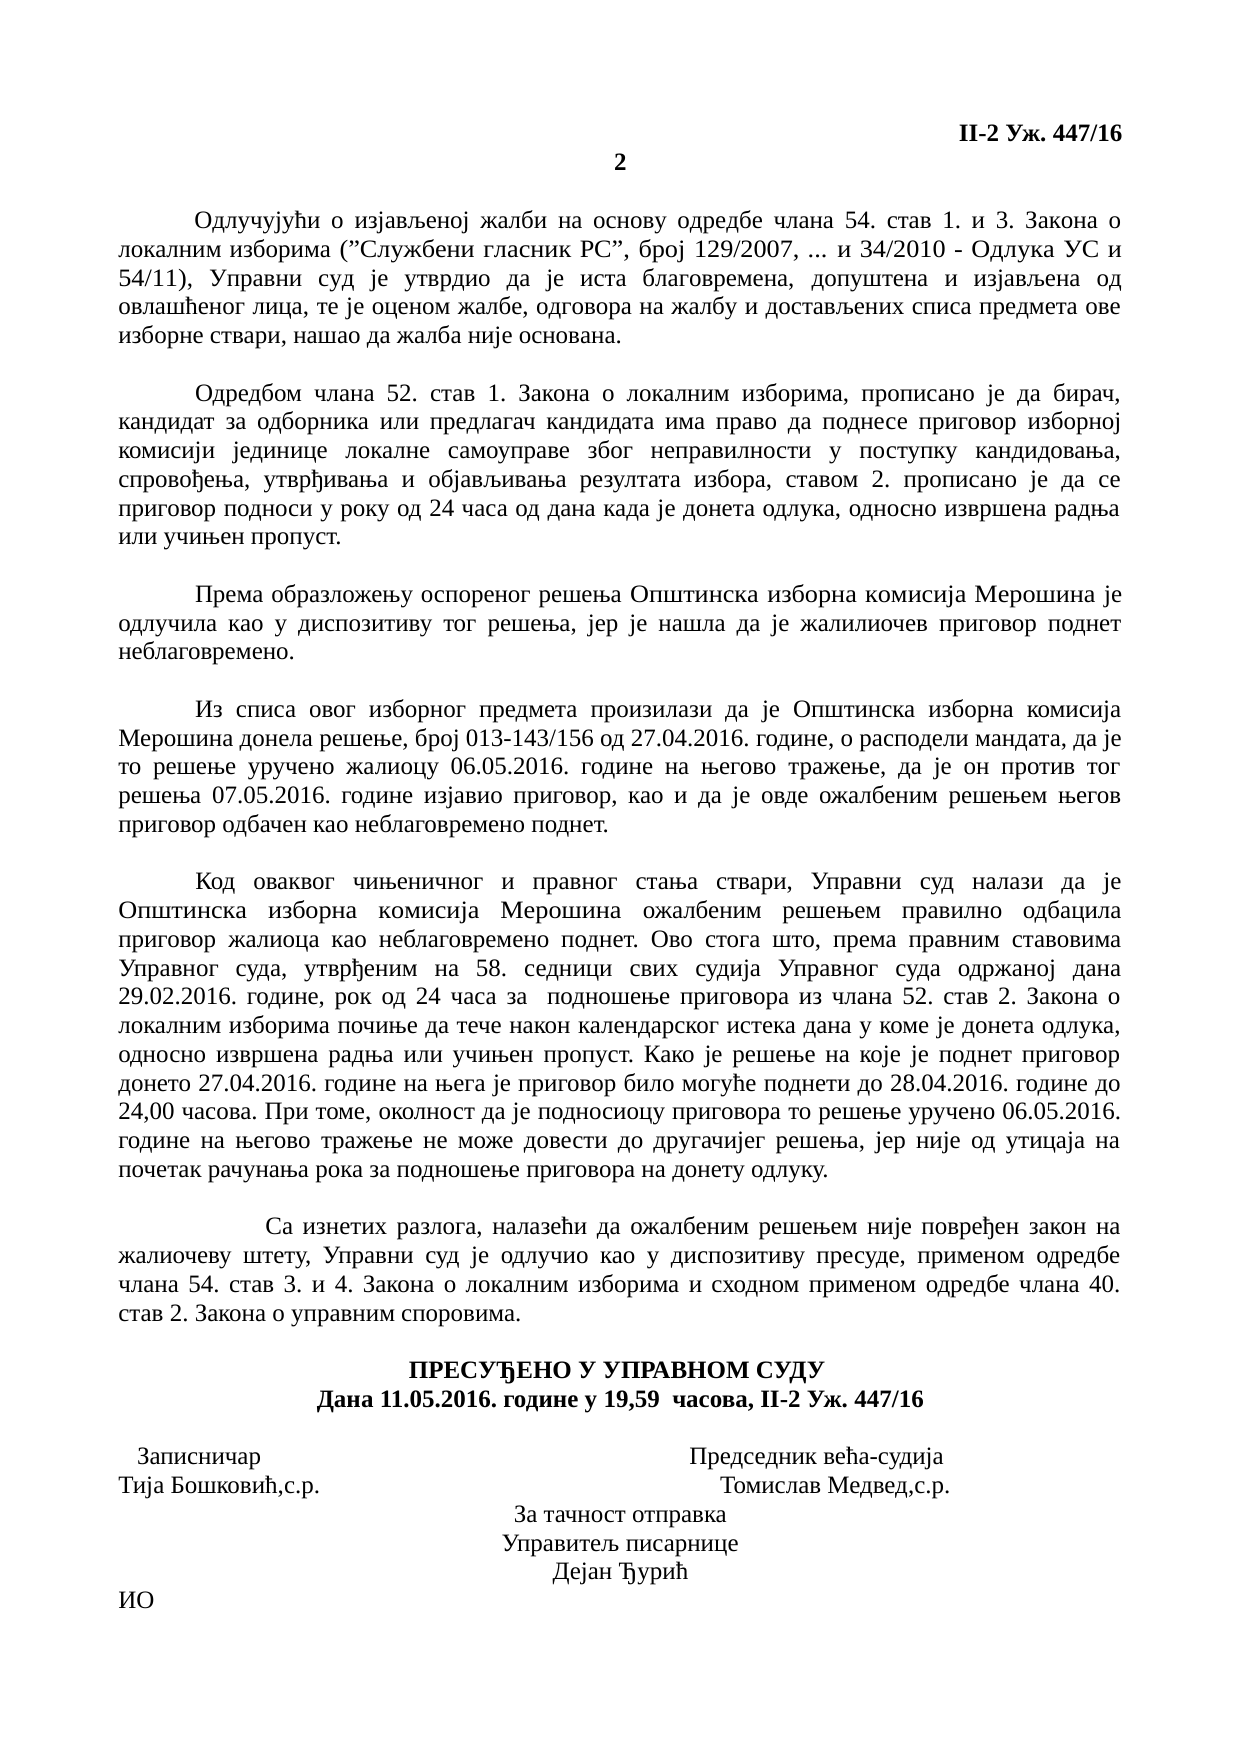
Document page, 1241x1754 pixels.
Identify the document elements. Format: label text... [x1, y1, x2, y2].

text За тачност отправка [118, 1499, 1122, 1528]
text Код оваквог чињеничног и правног стања ствари, Управни суд налази да је Општинска изборна комисија Мерошина ожалбеним решењем правилно одбацила приговор жалиоца као неблаговремено поднет. Ово стога што, према правним ставовима Управног суда, утврђеним на 58. седници свих судија Управног суда одржаној дана 29.02.2016. године, рок од 24 часа за подношење приговора из члана 52. став 2. Закона о локалним изборима почиње да тече након календарског истека дана у коме је донета одлука, односно извршена радња или учињен пропуст. Како је решење на које је поднет приговор донето 27.04.2016. године на њега је приговор било могуће поднети до 28.04.2016. године до 24,00 часова. При томе, околност да је подносиоцу приговора то решење уручено 06.05.2016. године на његово тражење не може довести до другачијег решења, јер није од утицаја на почетак рачунања рока за подношење приговора на донету одлуку. [118, 866, 1122, 1183]
text Са изнетих разлога, налазећи да ожалбеним решењем није повређен закон на жалиочеву штету, Управни суд је одлучио као у диспозитиву пресуде, применом одредбе члана 54. став 3. и 4. Закона о локалним изборима и сходном применом одредбе члана 40. став 2. Закона о управним споровима. [118, 1211, 1122, 1326]
text Записничар Председник већа-судија [118, 1441, 1122, 1470]
text Дејан Ђурић [118, 1556, 1122, 1585]
text ИО [118, 1585, 1122, 1614]
text Из списа овог изборног предмета произилази да је Општинска изборна комисија Мерошина донела решење, број 013-143/156 од 27.04.2016. године, о расподели мандата, да је то решење уручено жалиоцу 06.05.2016. године на његово тражење, да је он против тог решења 07.05.2016. године изјавио приговор, као и да је овде ожалбеним решењем његов приговор одбачен као неблаговремено поднет. [118, 694, 1122, 838]
text Одлучујући о изјављеној жалби на основу одредбе члана 54. став 1. и 3. Закона о локалним изборима (”Службени гласник РС”, број 129/2007, ... и 34/2010 - Одлука УС и 54/11), Управни суд је утврдио да је иста благовремена, допуштена и изјављена од овлашћеног лица, те је оценом жалбе, одговора на жалбу и достављених списа предмета ове изборне ствари, нашао да жалба није основана. [118, 205, 1122, 349]
text Тија Бошковић,с.р. Томислав Медвед,с.р. [118, 1470, 1122, 1499]
text Према образложењу оспореног решења Општинска изборна комисија Мерошина је одлучила као у диспозитиву тог решења, јер је нашла да је жалилиочев приговор поднет неблаговремено. [118, 579, 1122, 665]
text Одредбом члана 52. став 1. Закона о локалним изборима, прописано је да бирач, кандидат за одборника или предлагач кандидата има право да поднесе приговор изборној комисији јединице локалне самоуправе због неправилности у поступку кандидовања, спровођења, утврђивања и објављивања резултата избора, ставом 2. прописано је да се приговор подноси у року од 24 часа од дана када је донета одлука, односно извршена радња или учињен пропуст. [118, 378, 1122, 550]
text Управитељ писарнице [118, 1528, 1122, 1556]
text Дана 11.05.2016. године у 19,59 часова, II-2 Уж. 447/16 [118, 1384, 1122, 1413]
text ПРЕСУЂЕНО У УПРАВНОМ СУДУ [118, 1355, 1122, 1384]
